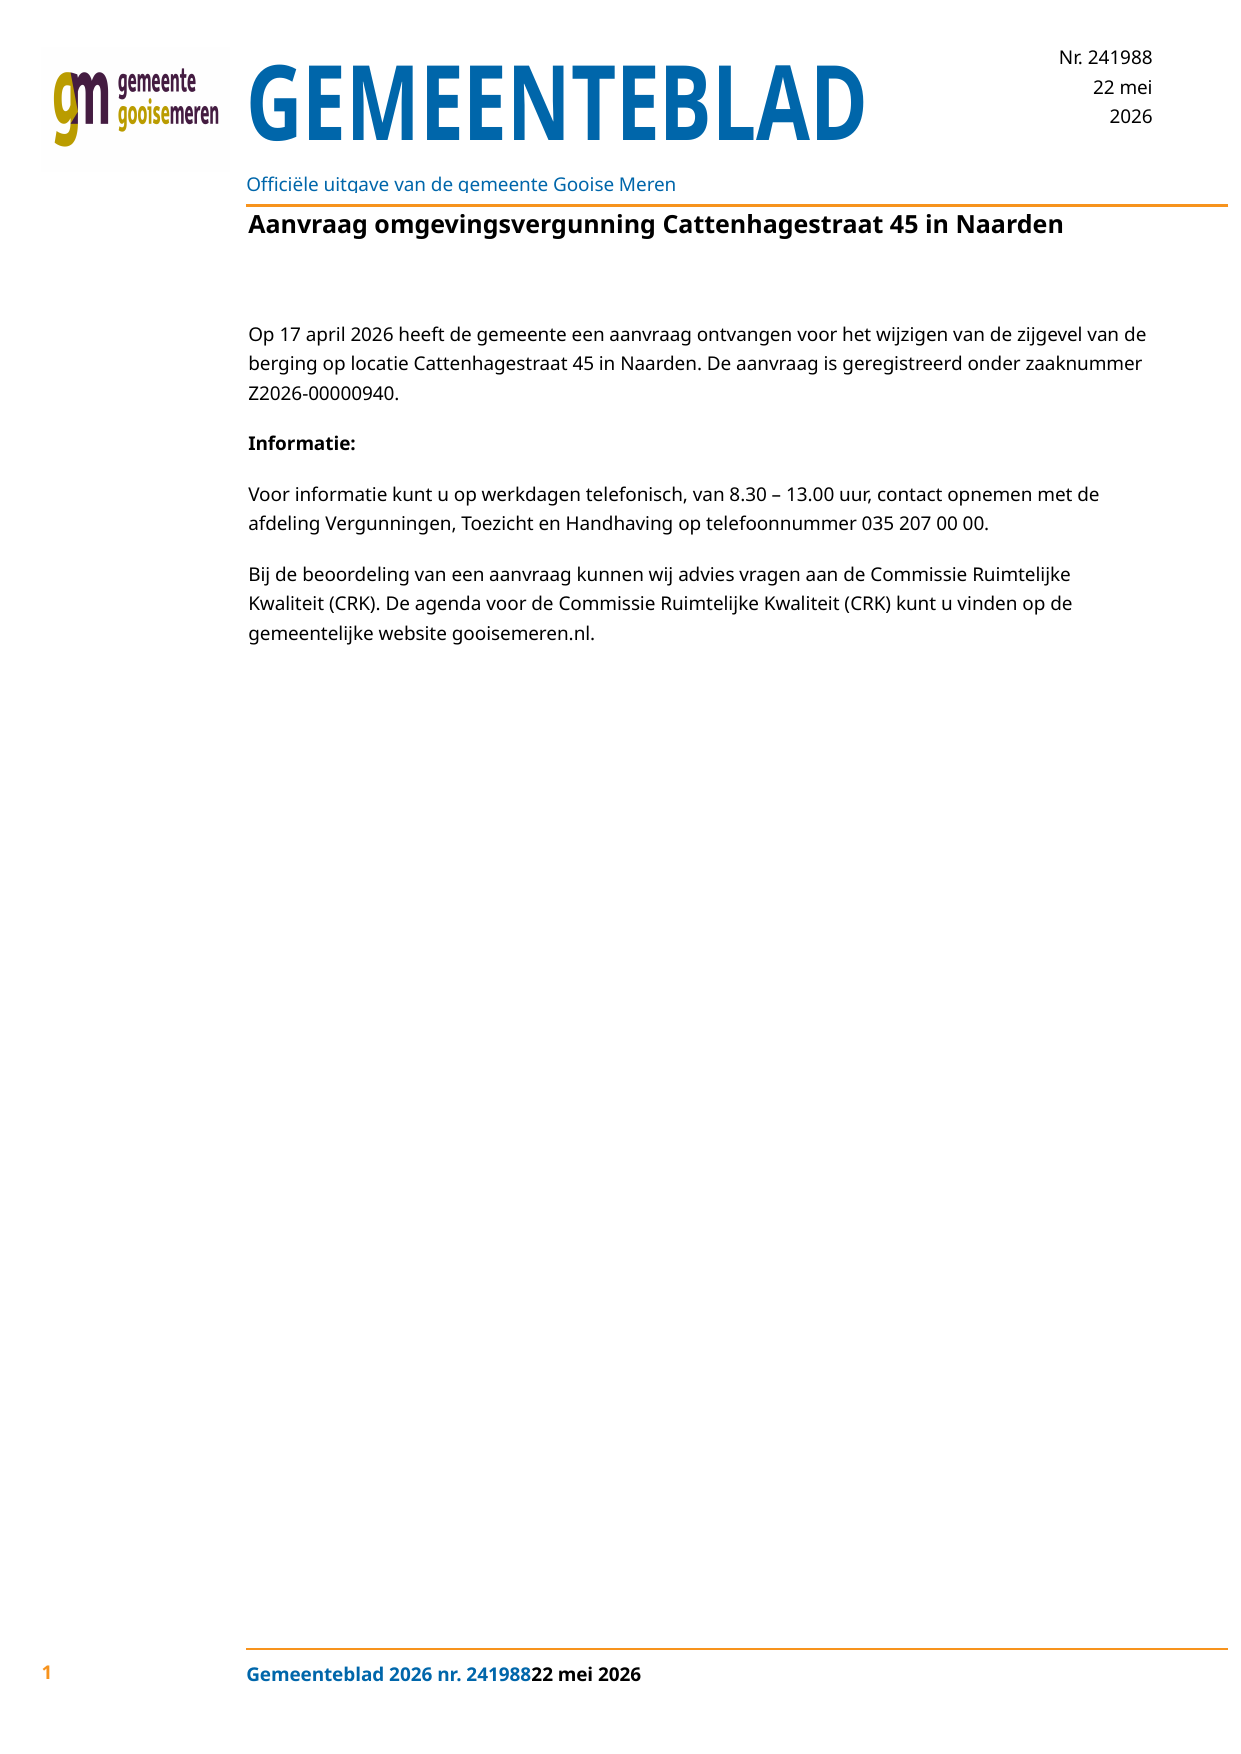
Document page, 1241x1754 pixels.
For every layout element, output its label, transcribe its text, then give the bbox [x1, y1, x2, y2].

text Voor informatie kunt u op werkdagen telefonisch, van 8.30 – 13.00 uur, contact opnemen met de afdeling Vergunningen, Toezicht en Handhaving op telefoonnummer 035 207 00 00. [248, 481, 1152, 536]
text Informatie: [248, 430, 1152, 456]
text Aanvraag omgevingsvergunning Cattenhagestraat 45 in Naarden [248, 207, 1152, 241]
text Bij de beoordeling van een aanvraag kunnen wij advies vragen aan de Commissie Ruimtelijke Kwaliteit (CRK). De agenda voor de Commissie Ruimtelijke Kwaliteit (CRK) kunt u vinden op de gemeentelijke website gooisemeren.nl. [248, 561, 1152, 646]
picture [41, 47, 231, 172]
text Op 17 april 2026 heeft de gemeente een aanvraag ontvangen voor het wijzigen van de zijgevel van de berging op locatie Cattenhagestraat 45 in Naarden. De aanvraag is geregistreerd onder zaaknummer Z2026-00000940. [248, 321, 1152, 406]
